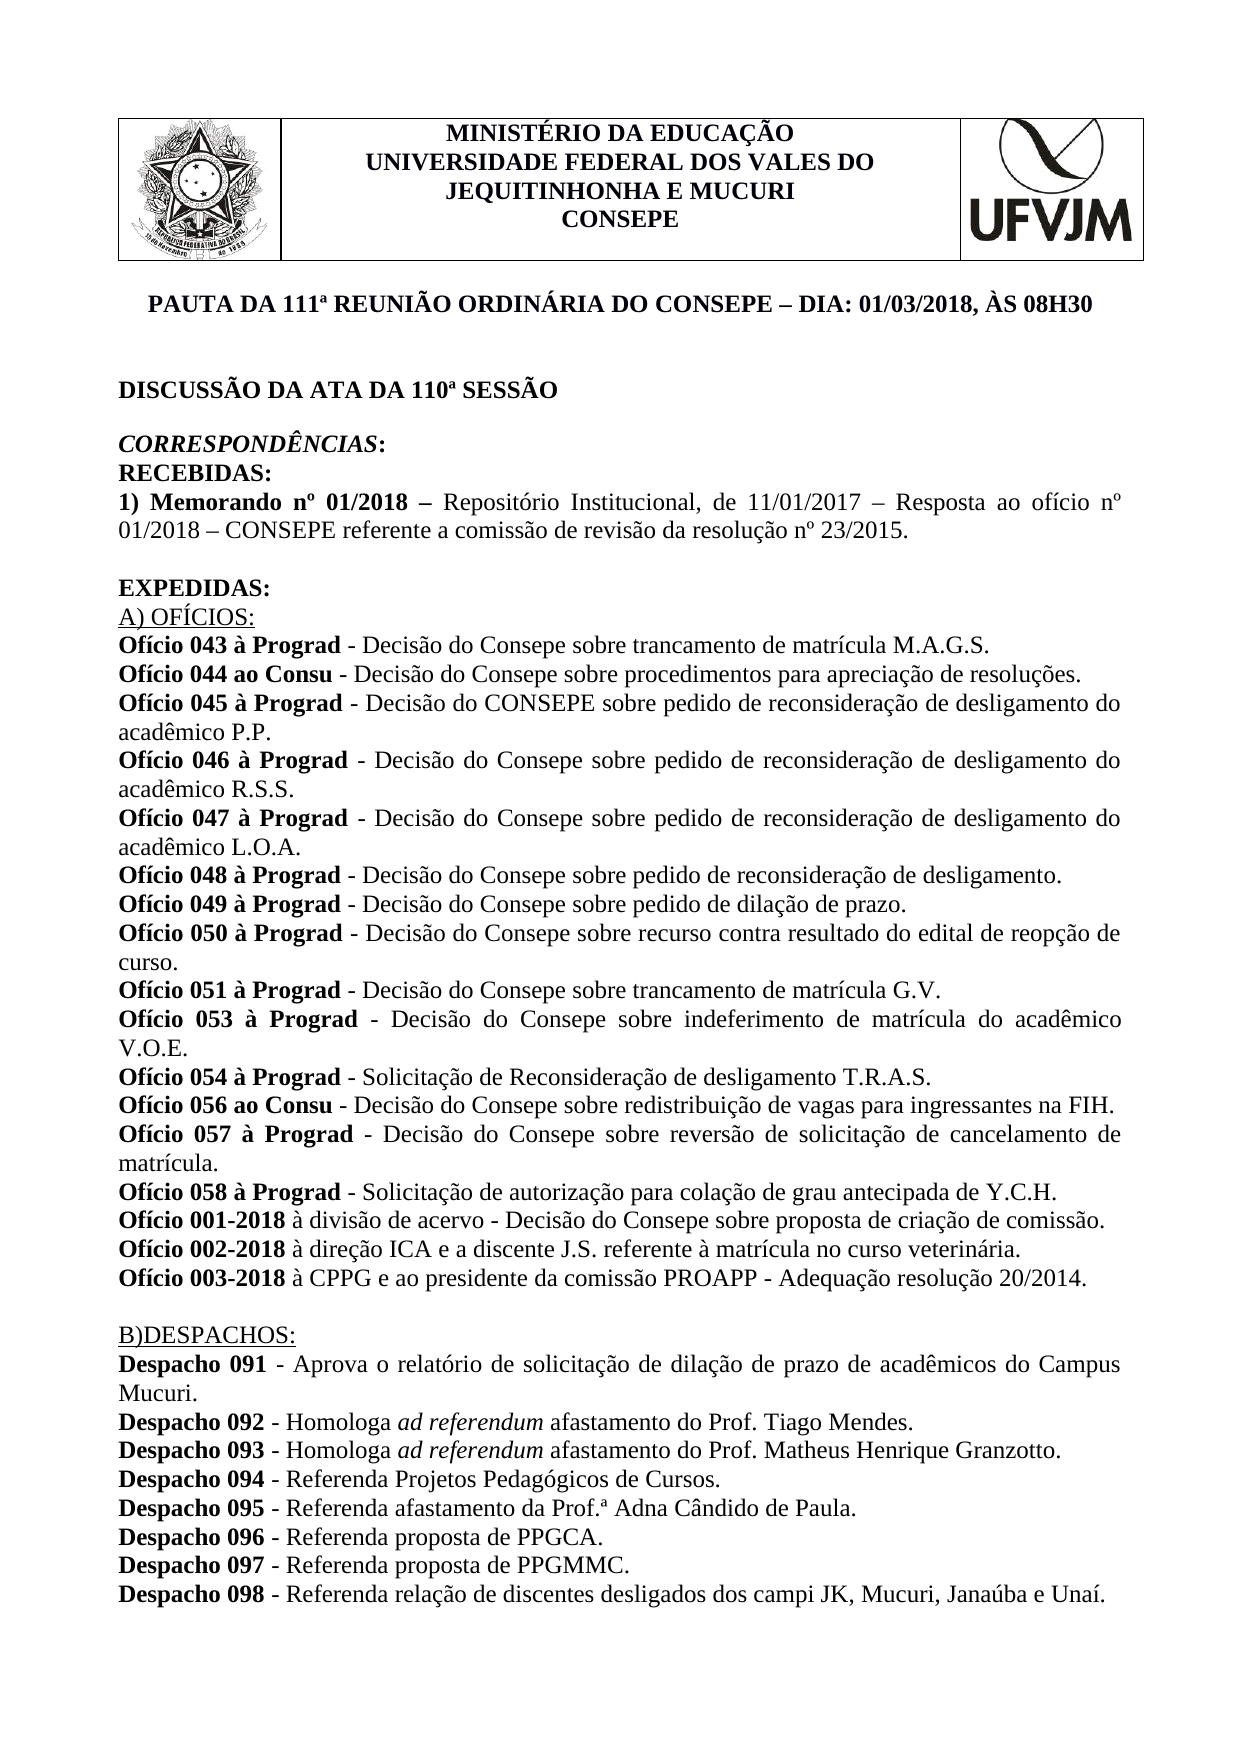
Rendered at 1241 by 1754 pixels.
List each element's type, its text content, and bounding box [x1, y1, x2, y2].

text Ofício 054 à Prograd - Solicitação de Reconsideração de desligamento T.R.A.S. [118, 1062, 1122, 1091]
text EXPEDIDAS: [118, 573, 1122, 602]
text Ofício 048 à Prograd - Decisão do Consepe sobre pedido de reconsideração de desligamento. [118, 861, 1122, 889]
text Despacho 092 - Homologa ad referendum afastamento do Prof. Tiago Mendes. [118, 1407, 1122, 1436]
text Ofício 050 à Prograd - Decisão do Consepe sobre recurso contra resultado do edital de reopção de curso. [118, 918, 1122, 976]
text B)DESPACHOS: [118, 1321, 1122, 1349]
text Ofício 003-2018 à CPPG e ao presidente da comissão PROAPP - Adequação resolução 20/2014. [118, 1263, 1122, 1292]
text Despacho 091 - Aprova o relatório de solicitação de dilação de prazo de acadêmicos do Campus Mucuri. [118, 1349, 1122, 1407]
text Ofício 043 à Prograd - Decisão do Consepe sobre trancamento de matrícula M.A.G.S. [118, 631, 1122, 659]
text PAUTA DA 111ª REUNIÃO ORDINÁRIA DO CONSEPE – DIA: 01/03/2018, ÀS 08H30 [118, 289, 1122, 318]
table_header [961, 119, 1143, 260]
text Despacho 096 - Referenda proposta de PPGCA. [118, 1522, 1122, 1551]
text 1) Memorando nº 01/2018 – Repositório Institucional, de 11/01/2017 – Resposta ao ofício nº 01/2018 – CONSEPE referente a comissão de revisão da resolução nº 23/2015. [118, 487, 1122, 544]
text Ofício 047 à Prograd - Decisão do Consepe sobre pedido de reconsideração de desligamento do acadêmico L.O.A. [118, 803, 1122, 861]
text Despacho 093 - Homologa ad referendum afastamento do Prof. Matheus Henrique Granzotto. [118, 1436, 1122, 1464]
table_header [119, 119, 131, 260]
text Ofício 058 à Prograd - Solicitação de autorização para colação de grau antecipada de Y.C.H. [118, 1177, 1122, 1206]
text Ofício 001-2018 à divisão de acervo - Decisão do Consepe sobre proposta de criação de comissão. [118, 1206, 1122, 1234]
text Despacho 098 - Referenda relação de discentes desligados dos campi JK, Mucuri, Janaúba e Unaí. [118, 1579, 1122, 1608]
text A) OFÍCIOS: [118, 602, 1122, 631]
text Ofício 053 à Prograd - Decisão do Consepe sobre indeferimento de matrícula do acadêmico V.O.E. [118, 1004, 1122, 1062]
text Despacho 097 - Referenda proposta de PPGMMC. [118, 1551, 1122, 1579]
table_header MINISTÉRIO DA EDUCAÇÃO UNIVERSIDADE FEDERAL DOS VALES DO JEQUITINHONHA E MUCURI CONSEPE [282, 119, 960, 260]
text Ofício 045 à Prograd - Decisão do CONSEPE sobre pedido de reconsideração de desligamento do acadêmico P.P. [118, 688, 1122, 746]
text CORRESPONDÊNCIAS: [118, 429, 1122, 458]
text RECEBIDAS: [118, 458, 1122, 487]
text Ofício 049 à Prograd - Decisão do Consepe sobre pedido de dilação de prazo. [118, 889, 1122, 918]
text Ofício 057 à Prograd - Decisão do Consepe sobre reversão de solicitação de cancelamento de matrícula. [118, 1119, 1122, 1177]
text DISCUSSÃO DA ATA DA 110ª SESSÃO [118, 376, 1122, 404]
text Ofício 051 à Prograd - Decisão do Consepe sobre trancamento de matrícula G.V. [118, 976, 1122, 1004]
text Despacho 094 - Referenda Projetos Pedagógicos de Cursos. [118, 1464, 1122, 1493]
text Ofício 056 ao Consu - Decisão do Consepe sobre redistribuição de vagas para ingressantes na FIH. [118, 1091, 1122, 1119]
text Despacho 095 - Referenda afastamento da Prof.ª Adna Cândido de Paula. [118, 1493, 1122, 1522]
text Ofício 002-2018 à direção ICA e a discente J.S. referente à matrícula no curso veterinária. [118, 1234, 1122, 1263]
table_header [268, 119, 280, 260]
text Ofício 046 à Prograd - Decisão do Consepe sobre pedido de reconsideração de desligamento do acadêmico R.S.S. [118, 746, 1122, 803]
text Ofício 044 ao Consu - Decisão do Consepe sobre procedimentos para apreciação de resoluções. [118, 659, 1122, 688]
